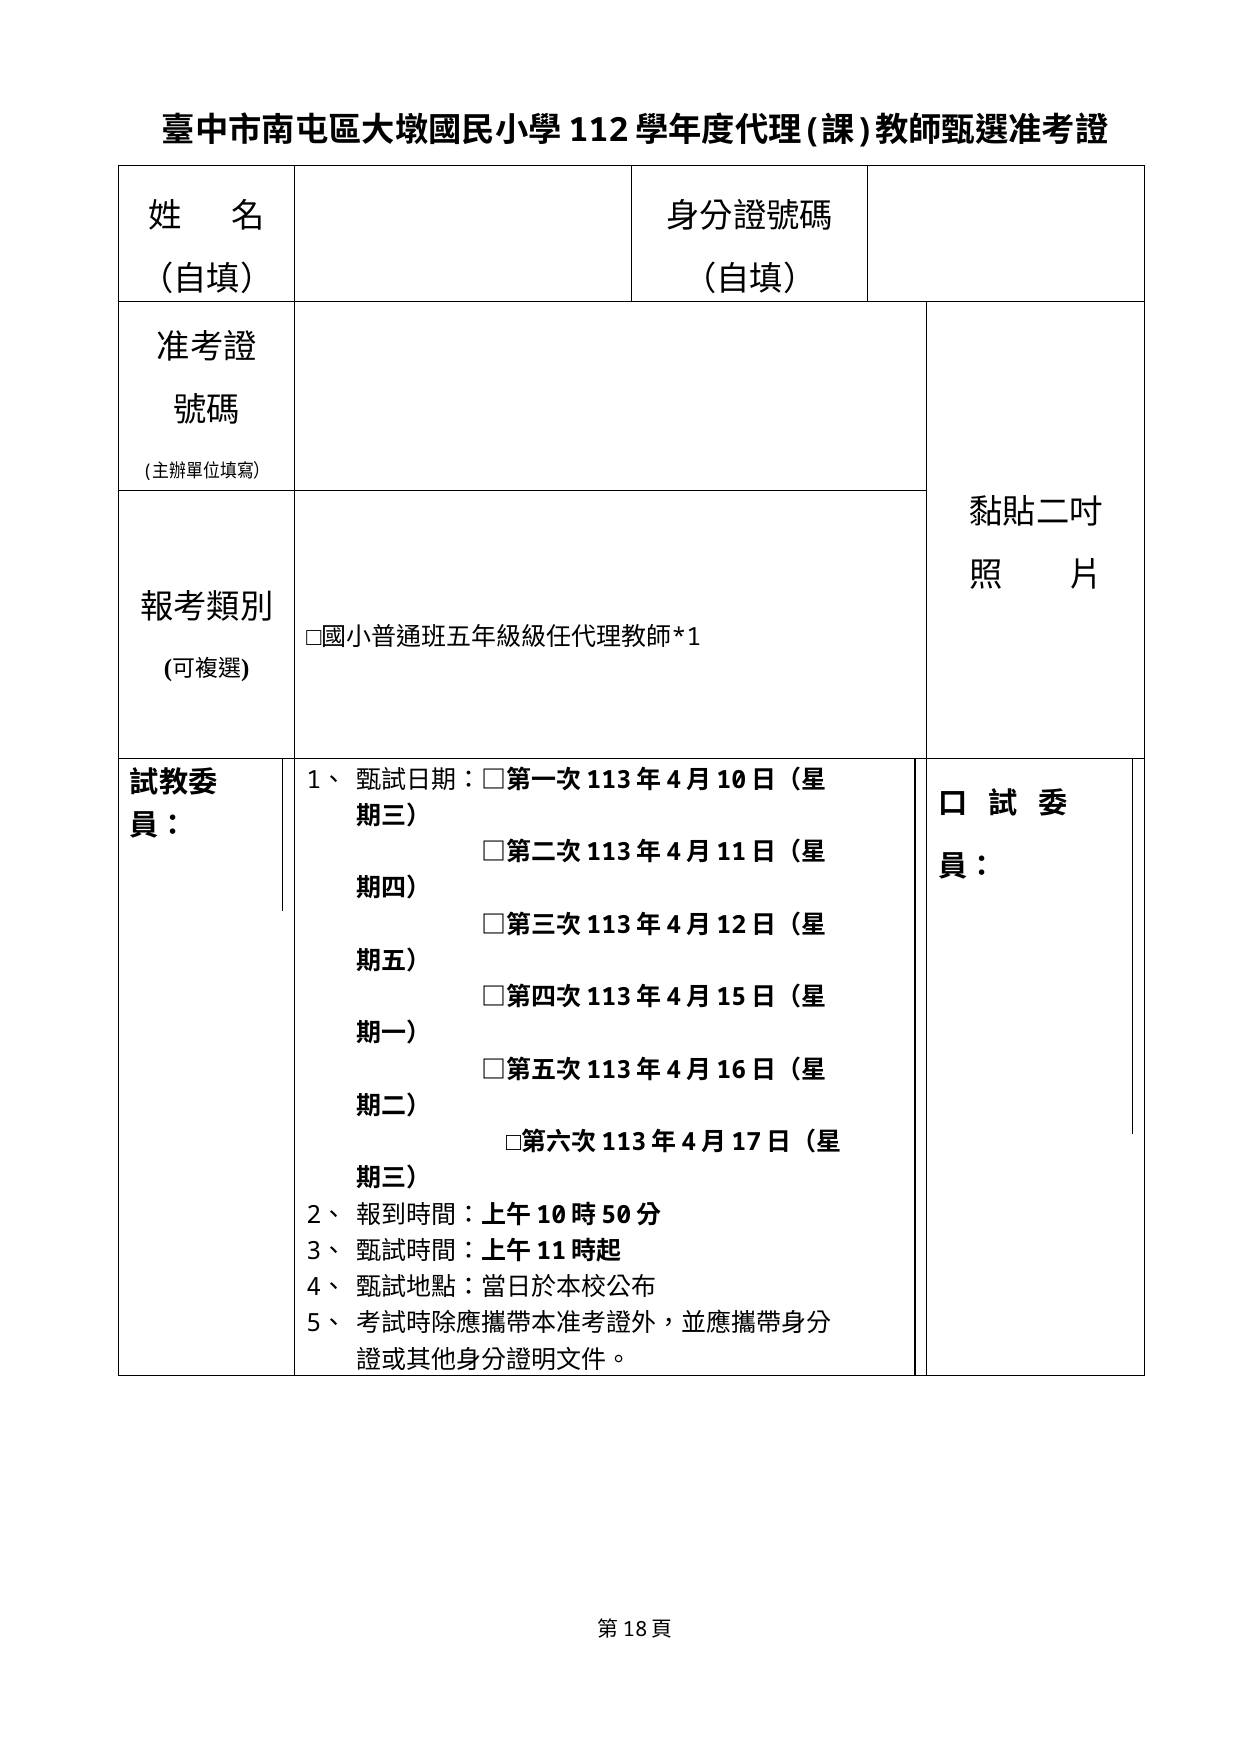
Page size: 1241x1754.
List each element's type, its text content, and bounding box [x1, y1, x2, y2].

table_cell 報考類別 (可複選) [119, 491, 294, 758]
table_cell 口試委員： [927, 759, 1144, 1375]
table_cell 黏貼二吋 照 片 [927, 302, 1144, 758]
text 臺中市南屯區大墩國民小學112學年度代理(課)教師甄選准考證 [118, 85, 1152, 148]
table_cell □國小普通班五年級級任代理教師*1 [295, 491, 926, 758]
table_cell [916, 759, 926, 1375]
table_cell [295, 302, 926, 490]
table_cell 甄試日期：□第一次113年4月10日（星期三） □第二次113年4月11日（星期四） □第三次113年4月12日（星期五） □第四次113年4月15日（星期一） □第五次113年4月16日（星期二） □第六次113年4月17日（星期三） 報到時間：上午10時50分 甄試時間：上午11時起 甄試地點：當日於本校公布 考試時除應攜帶本准考證外，並應攜帶身分證或其他身分證明文件。 [295, 759, 914, 1375]
table_cell 試教委員： [119, 759, 294, 1375]
table_header 身分證號碼 （自填） [632, 166, 867, 301]
table_cell 准考證 號碼 (主辦單位填寫） [119, 302, 294, 490]
table_header [295, 166, 631, 301]
table_header [868, 166, 1144, 301]
table_header 姓 名 （自填） [119, 166, 294, 301]
